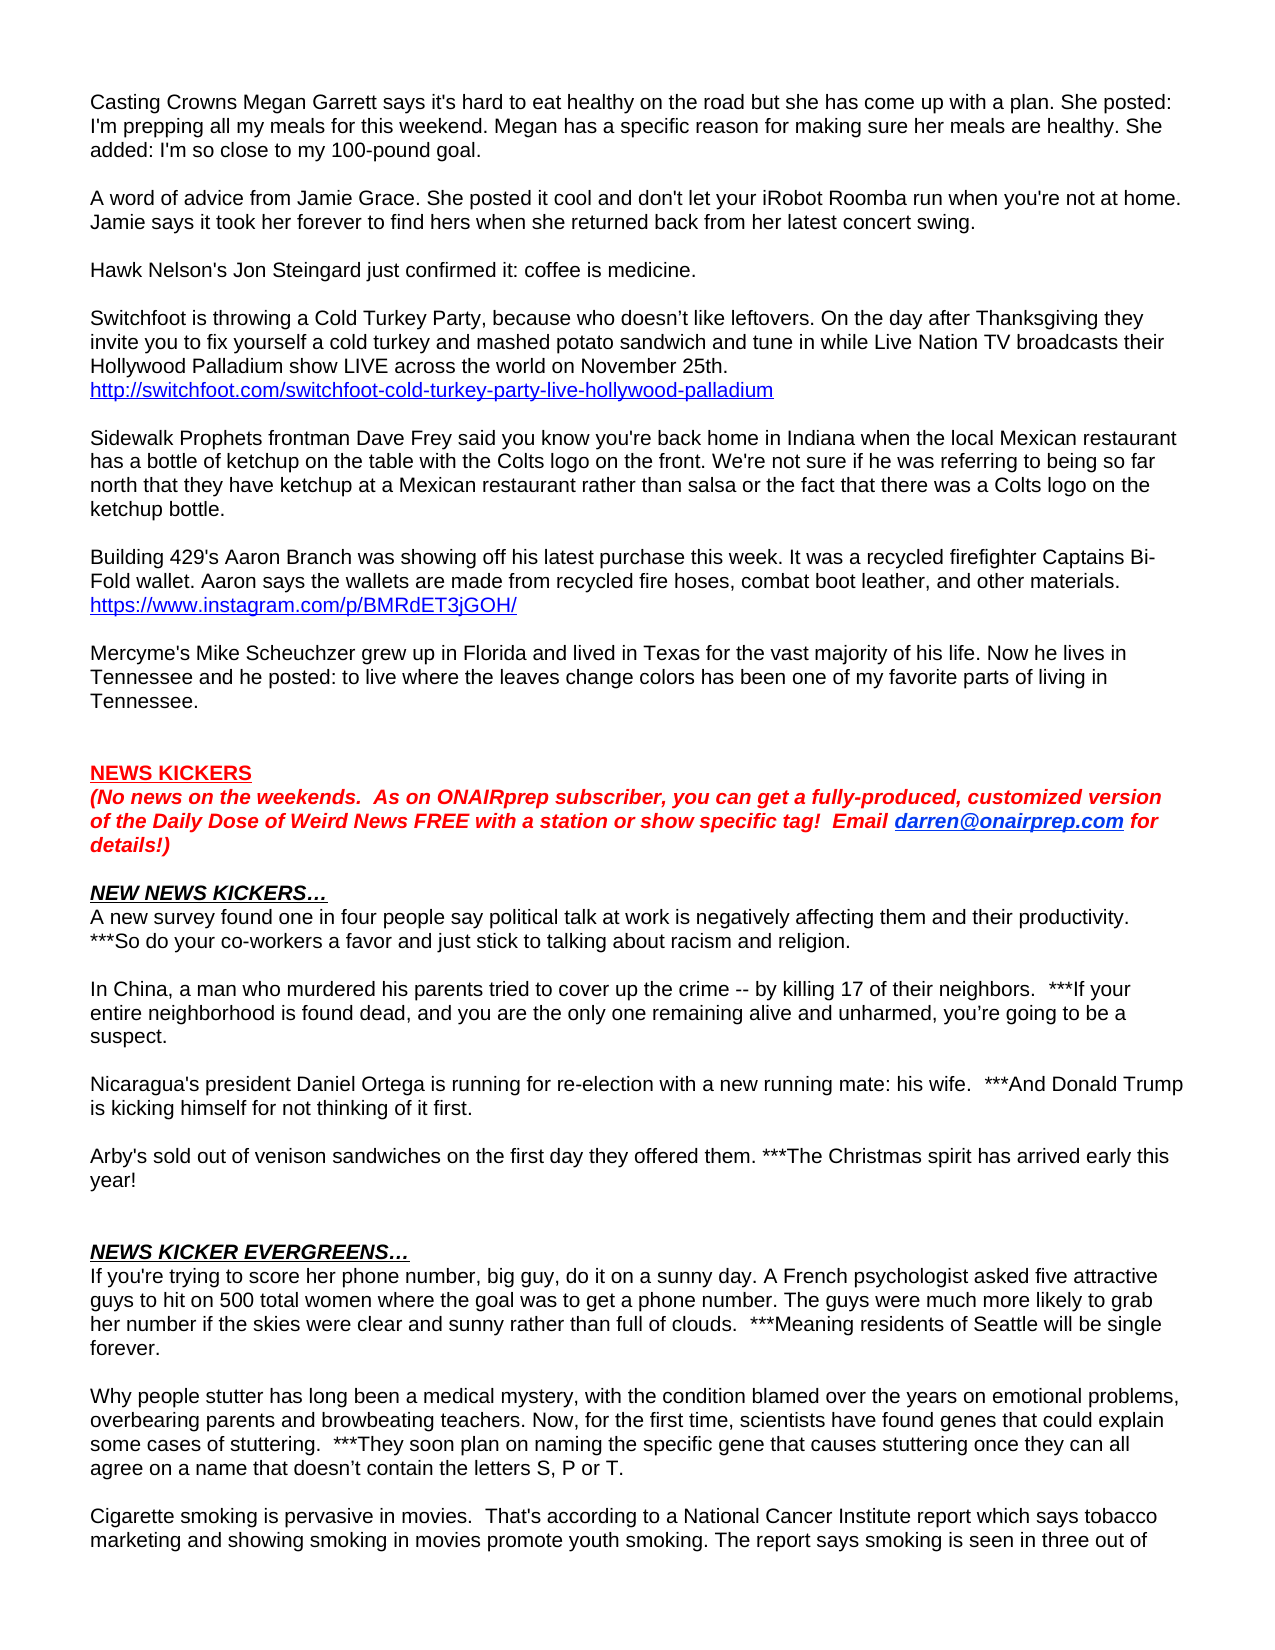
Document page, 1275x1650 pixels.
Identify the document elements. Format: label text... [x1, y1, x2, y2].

text Hawk Nelson's Jon Steingard just confirmed it: coffee is medicine. [90, 258, 1185, 282]
text A word of advice from Jamie Grace. She posted it cool and don't let your iRobot Roomba run when you're not at home. Jamie says it took her forever to find hers when she returned back from her latest concert swing. [90, 186, 1185, 234]
text Mercyme's Mike Scheuchzer grew up in Florida and lived in Texas for the vast majority of his life. Now he lives in Tennessee and he posted: to live where the leaves change colors has been one of my favorite parts of living in Tennessee. [90, 641, 1185, 713]
text Sidewalk Prophets frontman Dave Frey said you know you're back home in Indiana when the local Mexican restaurant has a bottle of ketchup on the table with the Colts logo on the front. We're not sure if he was referring to being so far north that they have ketchup at a Mexican restaurant rather than salsa or the fact that there was a Colts logo on the ketchup bottle. [90, 425, 1185, 521]
text NEWS KICKER EVERGREENS… [90, 1240, 1185, 1264]
text https://www.instagram.com/p/BMRdET3jGOH/ [90, 593, 1185, 617]
text Switchfoot is throwing a Cold Turkey Party, because who doesn’t like leftovers. On the day after Thanksgiving they invite you to fix yourself a cold turkey and mashed potato sandwich and tune in while Live Nation TV broadcasts their Hollywood Palladium show LIVE across the world on November 25th. [90, 306, 1185, 377]
text (No news on the weekends. As on ONAIRprep subscriber, you can get a fully-produced, customized version of the Daily Dose of Weird News FREE with a station or show specific tag! Email darren@onairprep.com for details!) [90, 785, 1185, 857]
text NEWS KICKERS [90, 761, 1185, 785]
text Building 429's Aaron Branch was showing off his latest purchase this week. It was a recycled firefighter Captains Bi-Fold wallet. Aaron says the wallets are made from recycled fire hoses, combat boot leather, and other materials. [90, 545, 1185, 593]
text In China, a man who murdered his parents tried to cover up the crime -- by killing 17 of their neighbors. ***If your entire neighborhood is found dead, and you are the only one remaining alive and unharmed, you’re going to be a suspect. [90, 976, 1185, 1048]
text Nicaragua's president Daniel Ortega is running for re-election with a new running mate: his wife. ***And Donald Trump is kicking himself for not thinking of it first. [90, 1072, 1185, 1120]
text A new survey found one in four people say political talk at work is negatively affecting them and their productivity. ***So do your co-workers a favor and just stick to talking about racism and religion. [90, 904, 1185, 952]
text Why people stutter has long been a medical mystery, with the condition blamed over the years on emotional problems, overbearing parents and browbeating teachers. Now, for the first time, scientists have found genes that could explain some cases of stuttering. ***They soon plan on naming the specific gene that causes stuttering once they can all agree on a name that doesn’t contain the letters S, P or T. [90, 1384, 1185, 1479]
text NEW NEWS KICKERS… [90, 881, 1185, 904]
text Casting Crowns Megan Garrett says it's hard to eat healthy on the road but she has come up with a plan. She posted: I'm prepping all my meals for this weekend. Megan has a specific reason for making sure her meals are healthy. She added: I'm so close to my 100-pound goal. [90, 90, 1185, 162]
text Arby's sold out of venison sandwiches on the first day they offered them. ***The Christmas spirit has arrived early this year! [90, 1144, 1185, 1192]
text If you're trying to score her phone number, big guy, do it on a sunny day. A French psychologist asked five attractive guys to hit on 500 total women where the goal was to get a phone number. The guys were much more likely to grab her number if the skies were clear and sunny rather than full of clouds. ***Meaning residents of Seattle will be single forever. [90, 1264, 1185, 1360]
text Cigarette smoking is pervasive in movies. That's according to a National Cancer Institute report which says tobacco marketing and showing smoking in movies promote youth smoking. The report says smoking is seen in three out of [90, 1503, 1185, 1551]
text http://switchfoot.com/switchfoot-cold-turkey-party-live-hollywood-palladium [90, 377, 1185, 401]
